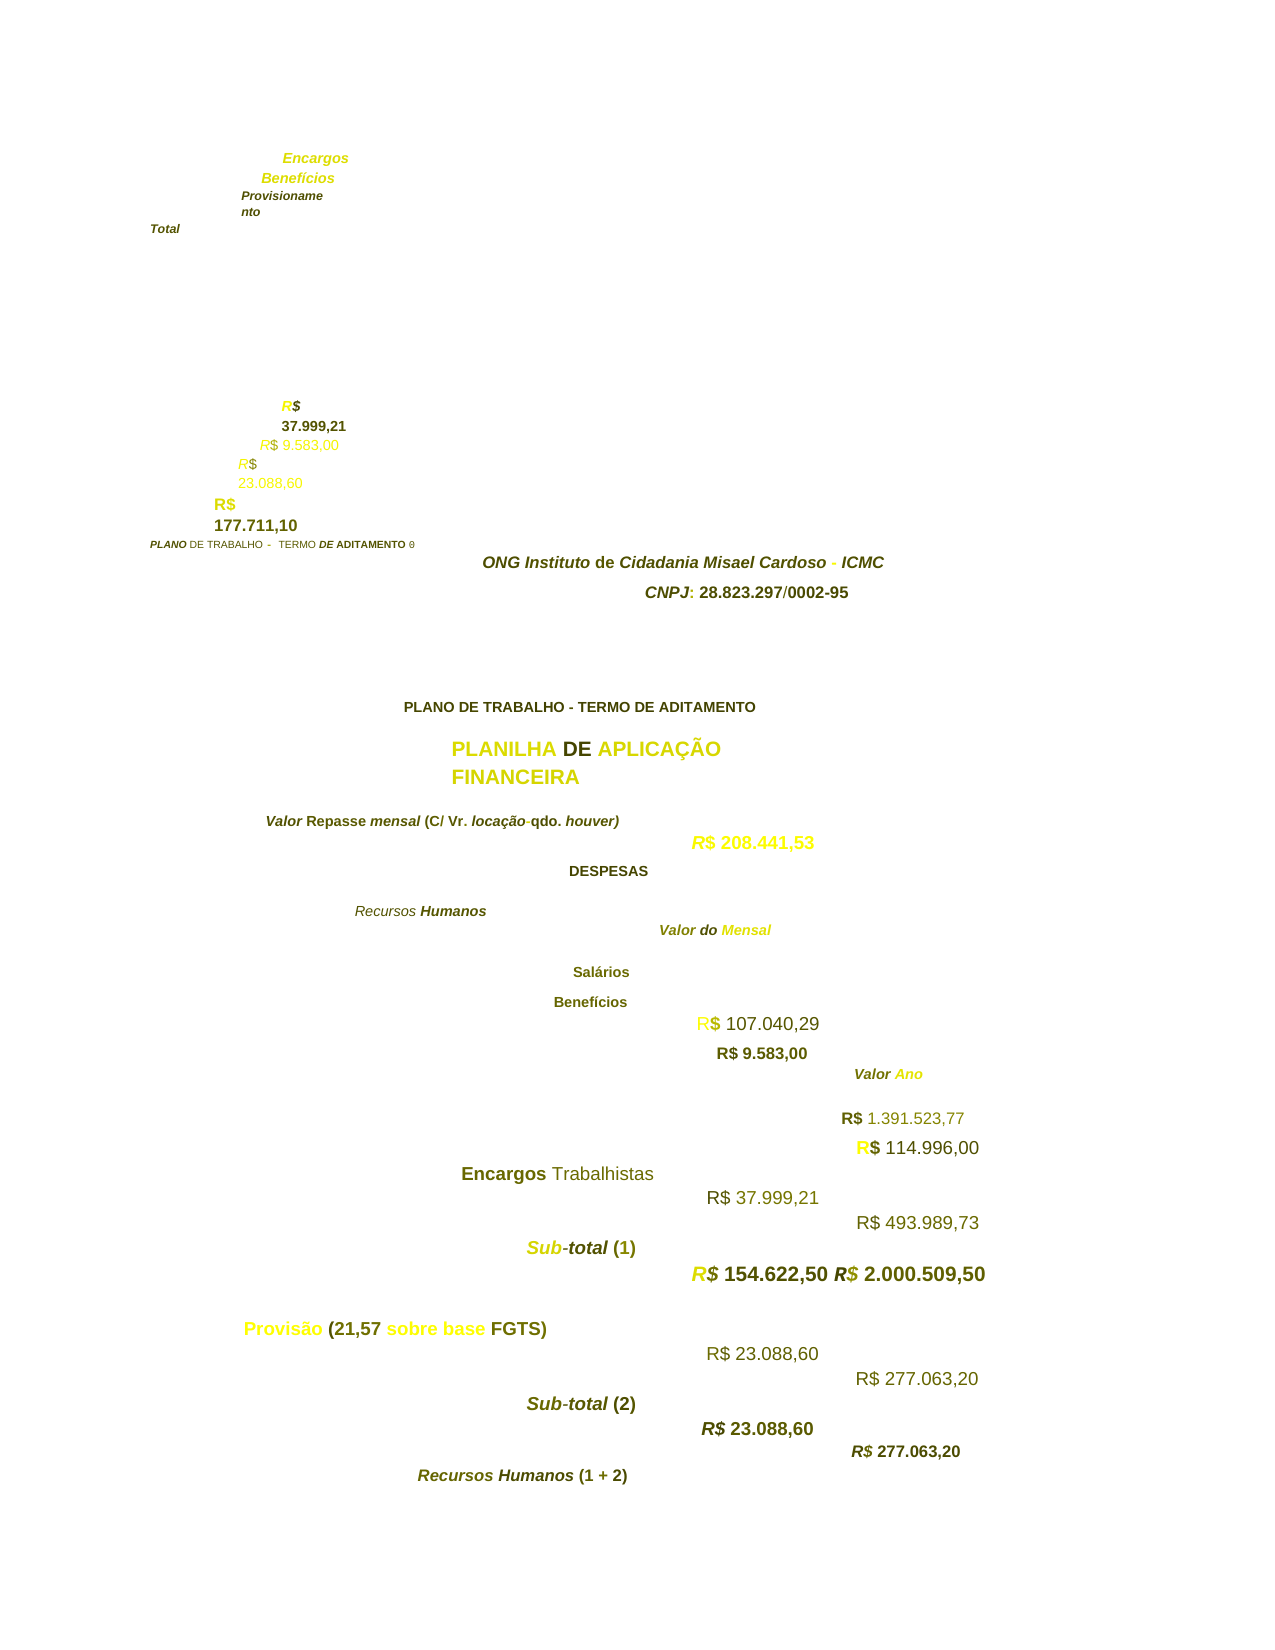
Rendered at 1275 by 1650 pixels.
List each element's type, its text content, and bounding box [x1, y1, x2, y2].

text R$ 1.391.523,77 [841, 1109, 1044, 1128]
text Provisão (21,57 sobre base FGTS) [243, 1318, 589, 1340]
text Valor Repasse mensal (C/ Vr. locação-qdo. houver) [265, 812, 684, 829]
text Valor Ano [854, 1066, 1008, 1082]
text R$ 9.583,00 [716, 1043, 884, 1063]
text Total [150, 221, 1125, 236]
text R$ 107.040,29 [696, 1013, 884, 1034]
text R$ 493.989,73 [856, 1212, 1044, 1233]
text R$ 154.622,50 R$ 2.000.509,50 [691, 1262, 1042, 1288]
text ONG Instituto de Cidadania Misael Cardoso - ICMC [482, 553, 978, 572]
text Sub-total (2) [526, 1392, 704, 1414]
text R$ 23.088,60 [238, 456, 324, 492]
text PLANO DE TRABALHO - TERMO DE ADITAMENTO 0 [150, 538, 1125, 551]
text R$ 177.711,10 [214, 494, 302, 535]
text CNPJ: 28.823.297/0002-95 [644, 582, 936, 602]
text PLANILHA DE APLICAÇÃO FINANCEIRA [451, 737, 840, 789]
text R$ 23.088,60 [701, 1417, 882, 1439]
text R$ 23.088,60 [706, 1343, 884, 1364]
text Recursos Humanos [354, 902, 596, 919]
text Encargos Trabalhistas [461, 1162, 707, 1184]
text R$ 208.441,53 [691, 831, 882, 853]
text PLANO DE TRABALHO - TERMO DE ADITAMENTO [403, 698, 880, 715]
text Benefícios [553, 993, 707, 1010]
text R$ 37.999,21 [706, 1187, 883, 1209]
text R$ 277.063,20 [855, 1368, 1043, 1389]
text Valor do Mensal [659, 922, 868, 938]
text Encargos [282, 150, 368, 167]
text R$ 277.063,20 [851, 1442, 1040, 1461]
text Sub-total (1) [526, 1237, 706, 1259]
text R$ 114.996,00 [856, 1137, 1043, 1159]
text Recursos Humanos (1 + 2) [417, 1466, 703, 1485]
text Salários [573, 964, 707, 981]
text R$ 37.999,21 [281, 398, 368, 434]
text Provisionamento [241, 188, 323, 219]
text Benefícios [261, 169, 346, 186]
text DESPESAS [569, 862, 722, 879]
text R$ 9.583,00 [259, 436, 346, 453]
